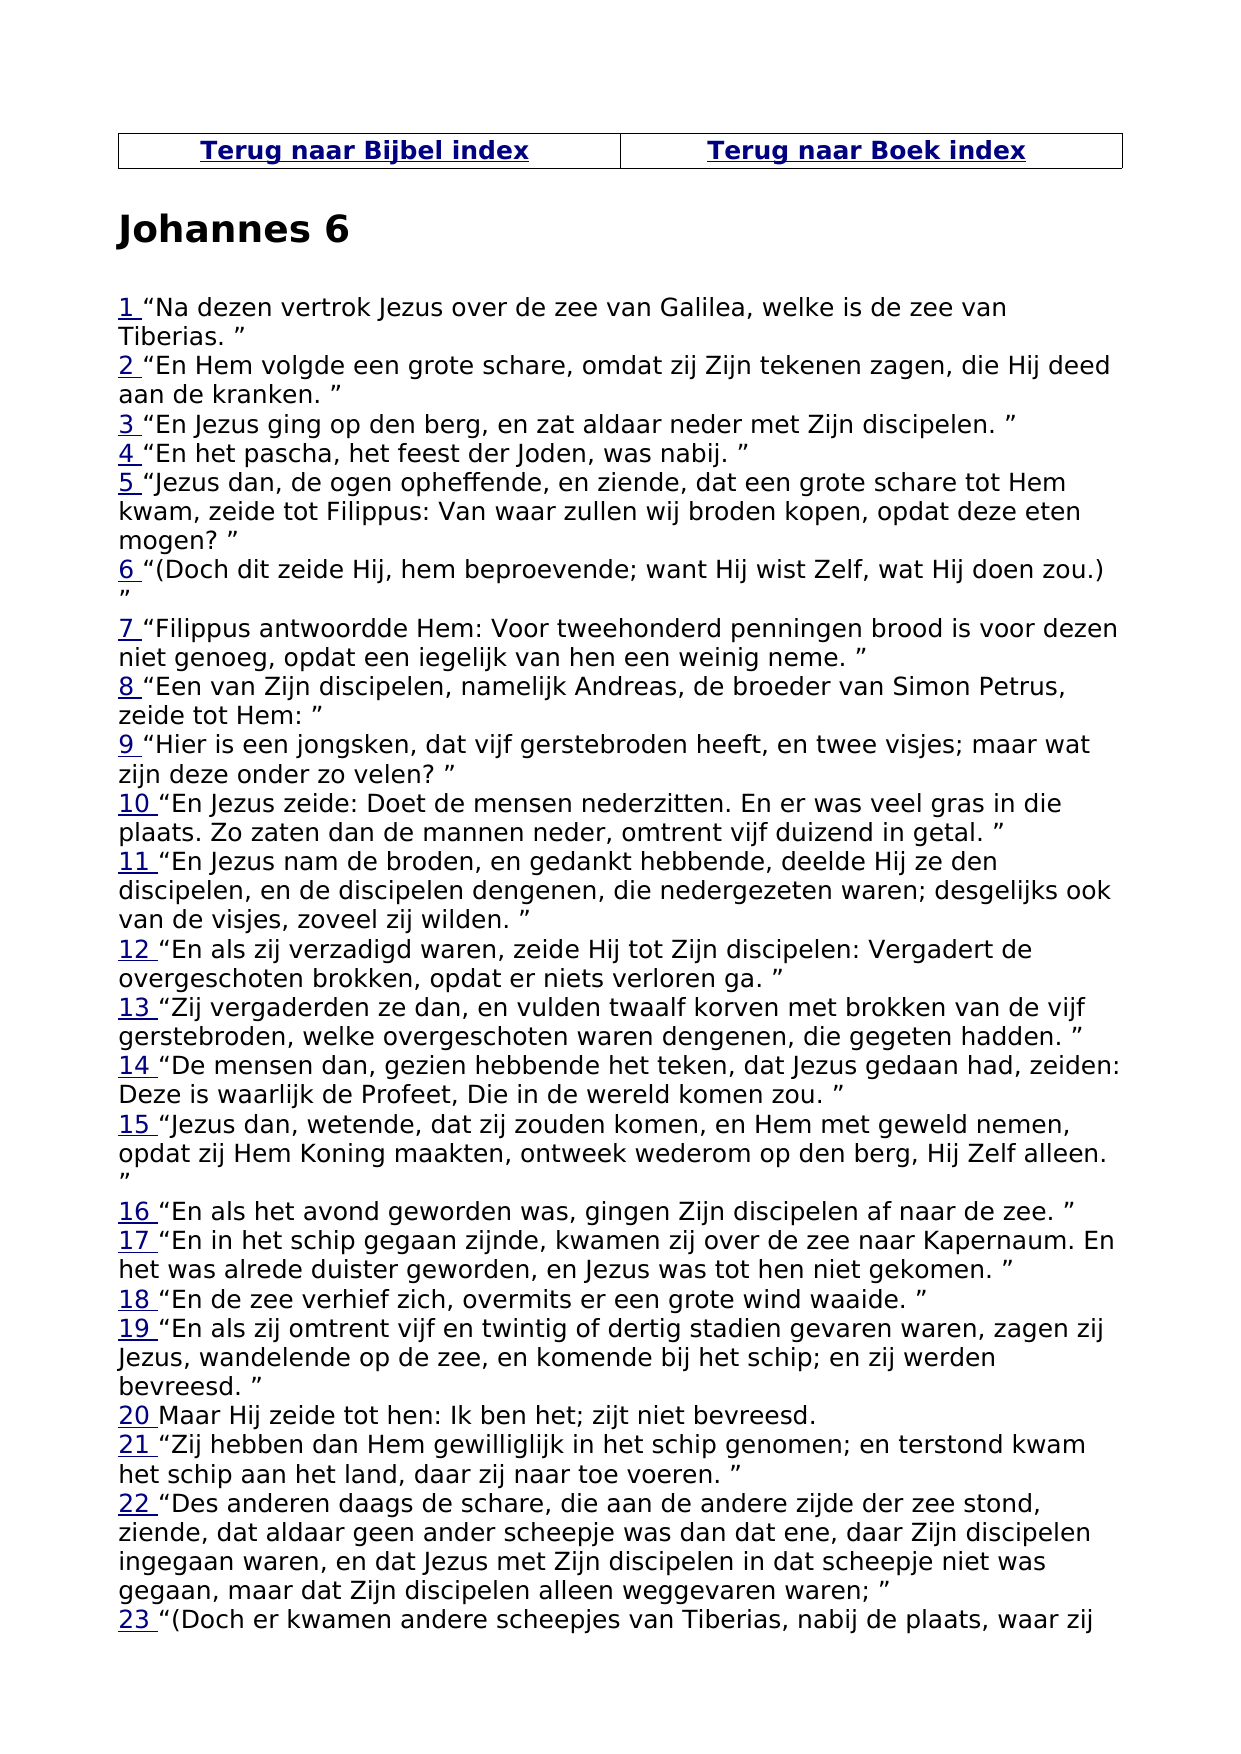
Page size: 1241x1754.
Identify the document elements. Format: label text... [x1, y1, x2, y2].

table_header Terug naar Boek index [621, 134, 1122, 168]
subtitle Johannes 6 [118, 208, 1122, 252]
table_header Terug naar Bijbel index [119, 134, 620, 168]
text 1 “Na dezen vertrok Jezus over de zee van Galilea, welke is de zee van Tiberias. ” 2 “En Hem volgde een grote schare, omdat zij Zijn tekenen zagen, die Hij deed aan de kranken. ” 3 “En Jezus ging op den berg, en zat aldaar neder met Zijn discipelen. ” 4 “En het pascha, het feest der Joden, was nabij. ” 5 “Jezus dan, de ogen opheffende, en ziende, dat een grote schare tot Hem kwam, zeide tot Filippus: Van waar zullen wij broden kopen, opdat deze eten mogen? ” 6 “(Doch dit zeide Hij, hem beproevende; want Hij wist Zelf, wat Hij doen zou.) ” 7 “Filippus antwoordde Hem: Voor tweehonderd penningen brood is voor dezen niet genoeg, opdat een iegelijk van hen een weinig neme. ” 8 “Een van Zijn discipelen, namelijk Andreas, de broeder van Simon Petrus, zeide tot Hem: ” 9 “Hier is een jongsken, dat vijf gerstebroden heeft, en twee visjes; maar wat zijn deze onder zo velen? ” 10 “En Jezus zeide: Doet de mensen nederzitten. En er was veel gras in die plaats. Zo zaten dan de mannen neder, omtrent vijf duizend in getal. ” 11 “En Jezus nam de broden, en gedankt hebbende, deelde Hij ze den discipelen, en de discipelen dengenen, die nedergezeten waren; desgelijks ook van de visjes, zoveel zij wilden. ” 12 “En als zij verzadigd waren, zeide Hij tot Zijn discipelen: Vergadert de overgeschoten brokken, opdat er niets verloren ga. ” 13 “Zij vergaderden ze dan, en vulden twaalf korven met brokken van de vijf gerstebroden, welke overgeschoten waren dengenen, die gegeten hadden. ” 14 “De mensen dan, gezien hebbende het teken, dat Jezus gedaan had, zeiden: Deze is waarlijk de Profeet, Die in de wereld komen zou. ” 15 “Jezus dan, wetende, dat zij zouden komen, en Hem met geweld nemen, opdat zij Hem Koning maakten, ontweek wederom op den berg, Hij Zelf alleen. ” 16 “En als het avond geworden was, gingen Zijn discipelen af naar de zee. ” 17 “En in het schip gegaan zijnde, kwamen zij over de zee naar Kapernaum. En het was alrede duister geworden, en Jezus was tot hen niet gekomen. ” 18 “En de zee verhief zich, overmits er een grote wind waaide. ” 19 “En als zij omtrent vijf en twintig of dertig stadien gevaren waren, zagen zij Jezus, wandelende op de zee, en komende bij het schip; en zij werden bevreesd. ” 20 Maar Hij zeide tot hen: Ik ben het; zijt niet bevreesd. 21 “Zij hebben dan Hem gewilliglijk in het schip genomen; en terstond kwam het schip aan het land, daar zij naar toe voeren. ” 22 “Des anderen daags de schare, die aan de andere zijde der zee stond, ziende, dat aldaar geen ander scheepje was dan dat ene, daar Zijn discipelen ingegaan waren, en dat Jezus met Zijn discipelen in dat scheepje niet was gegaan, maar dat Zijn discipelen alleen weggevaren waren; ” 23 “(Doch er kwamen andere scheepjes van Tiberias, nabij de plaats, waar zij [118, 264, 1122, 1635]
